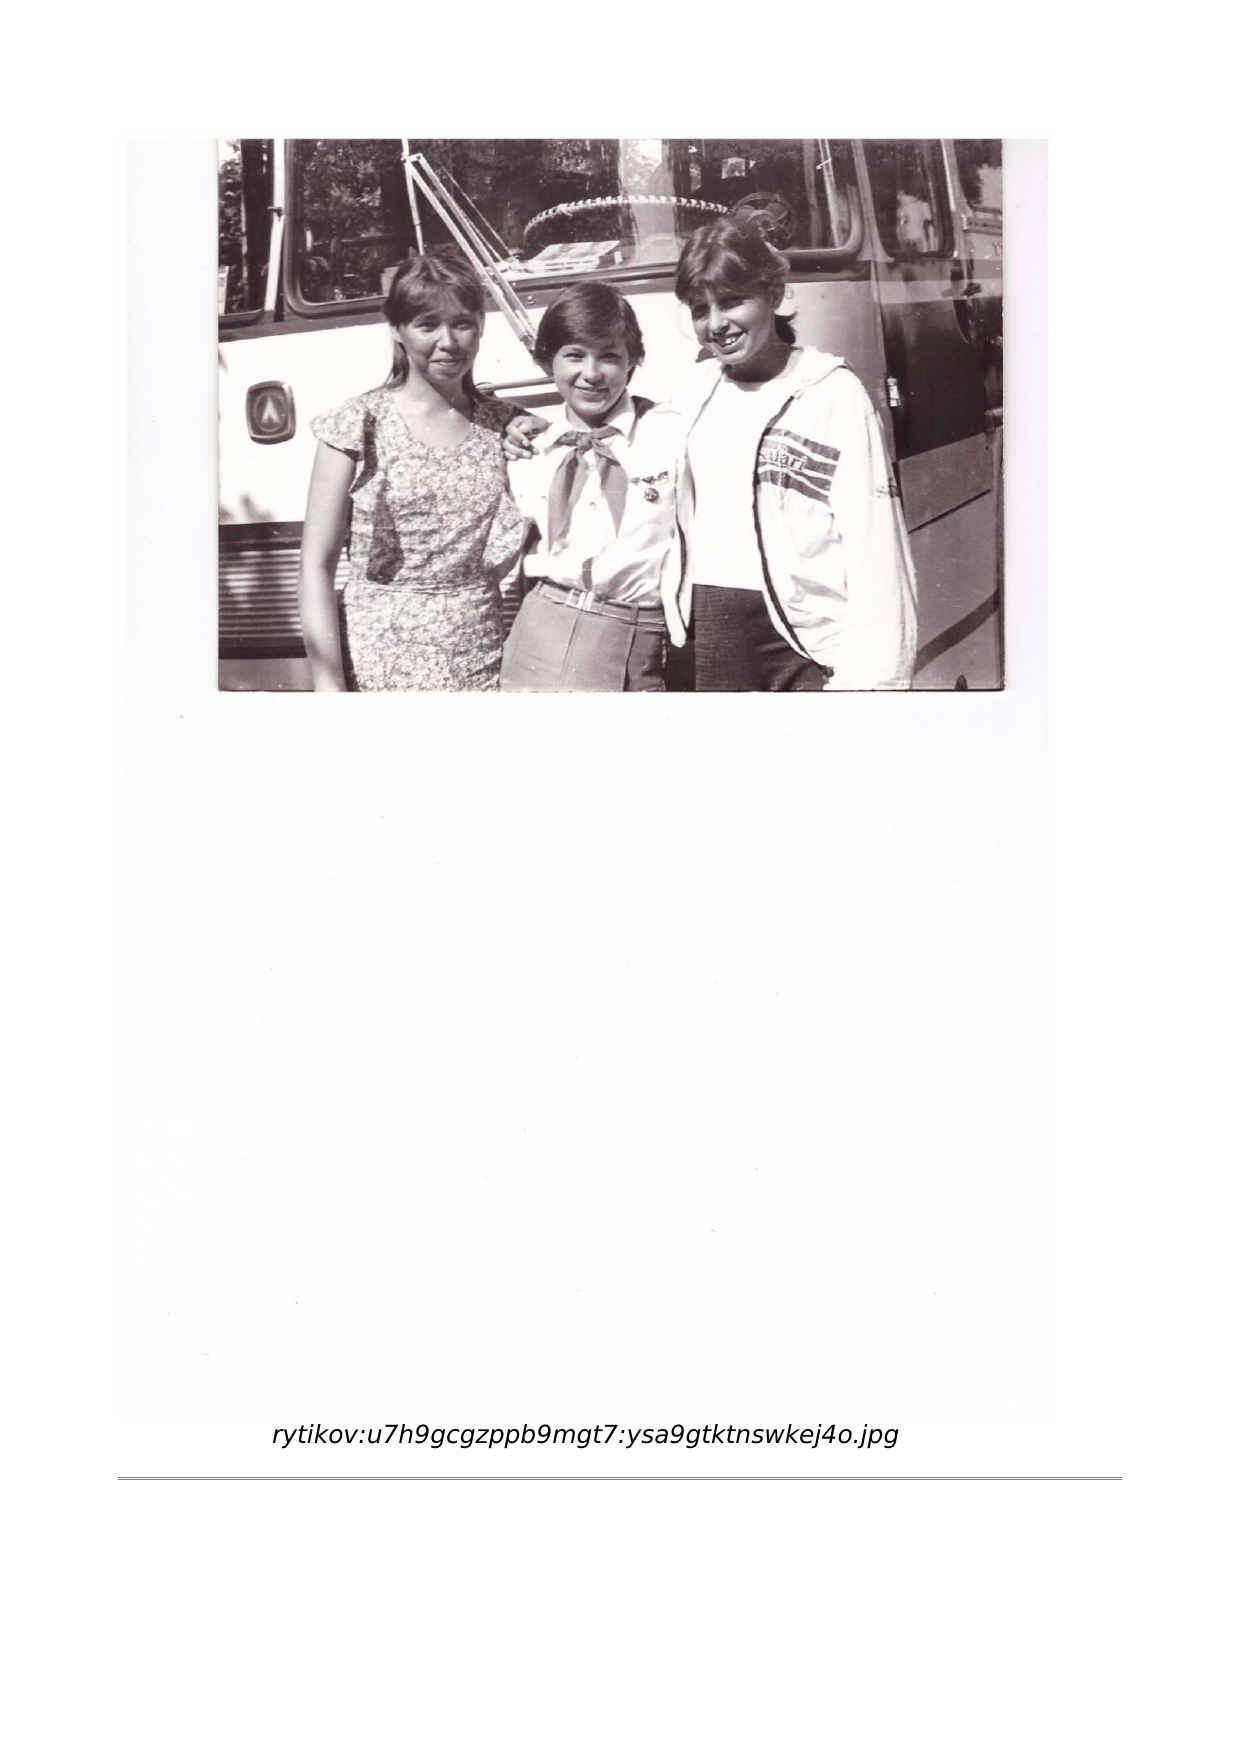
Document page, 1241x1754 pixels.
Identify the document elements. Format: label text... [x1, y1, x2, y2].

text rytikov:u7h9gcgzppb9mgt7:ysa9gtktnswkej4o.jpg [118, 1421, 1056, 1450]
picture [118, 130, 1056, 1421]
